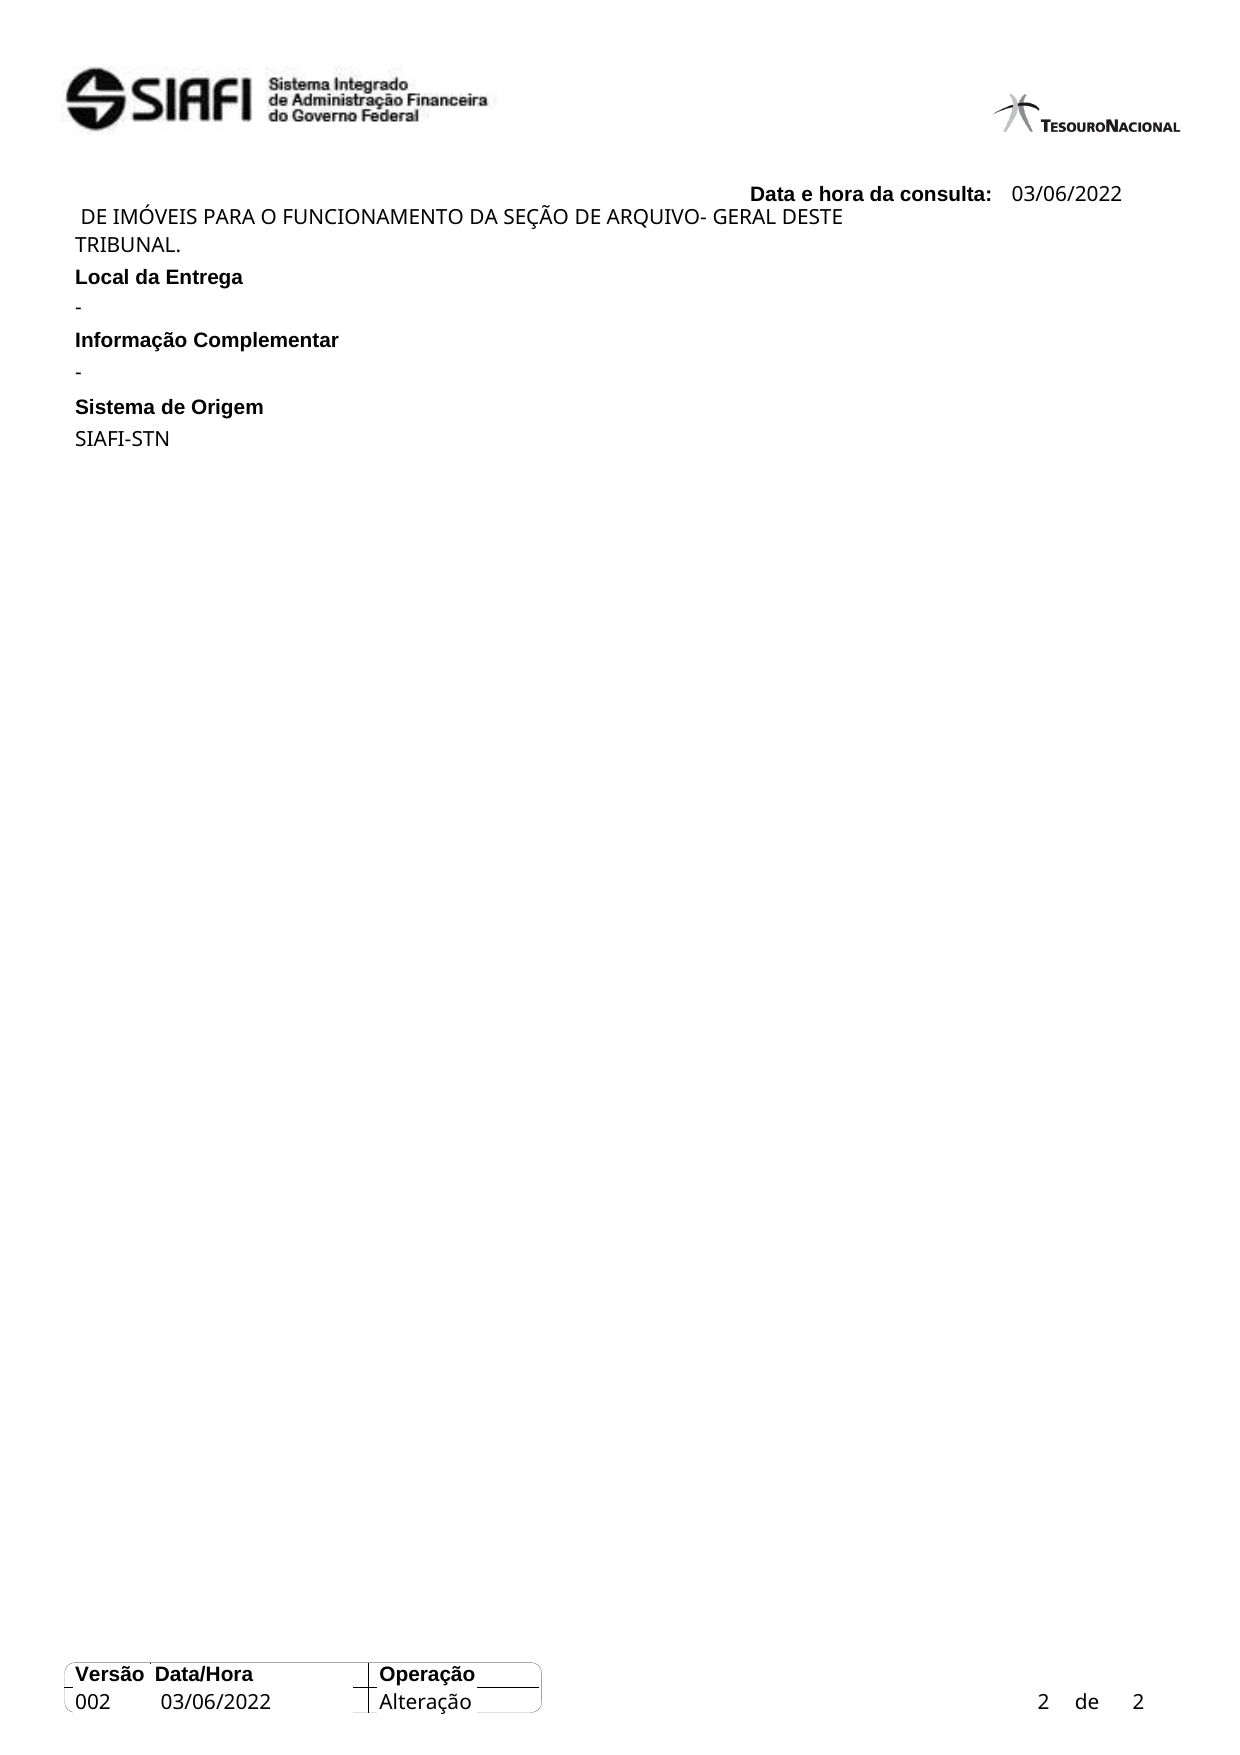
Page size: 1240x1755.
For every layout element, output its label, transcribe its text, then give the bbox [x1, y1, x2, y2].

subtitle Sistema de Origem [75, 395, 991, 419]
subtitle Local da Entrega [75, 265, 991, 289]
text - [75, 292, 991, 321]
subtitle Informação Complementar [75, 328, 991, 352]
text - [75, 357, 991, 386]
text SIAFI-STN [75, 424, 991, 453]
text ATENDER DESPESAS COM LOCAÇÃO DE IMÓVEIS PARA O FUNCIONAMENTO DA SEÇÃO DE ARQUIVO- GERAL DESTE TRIBUNAL. [75, 202, 928, 259]
